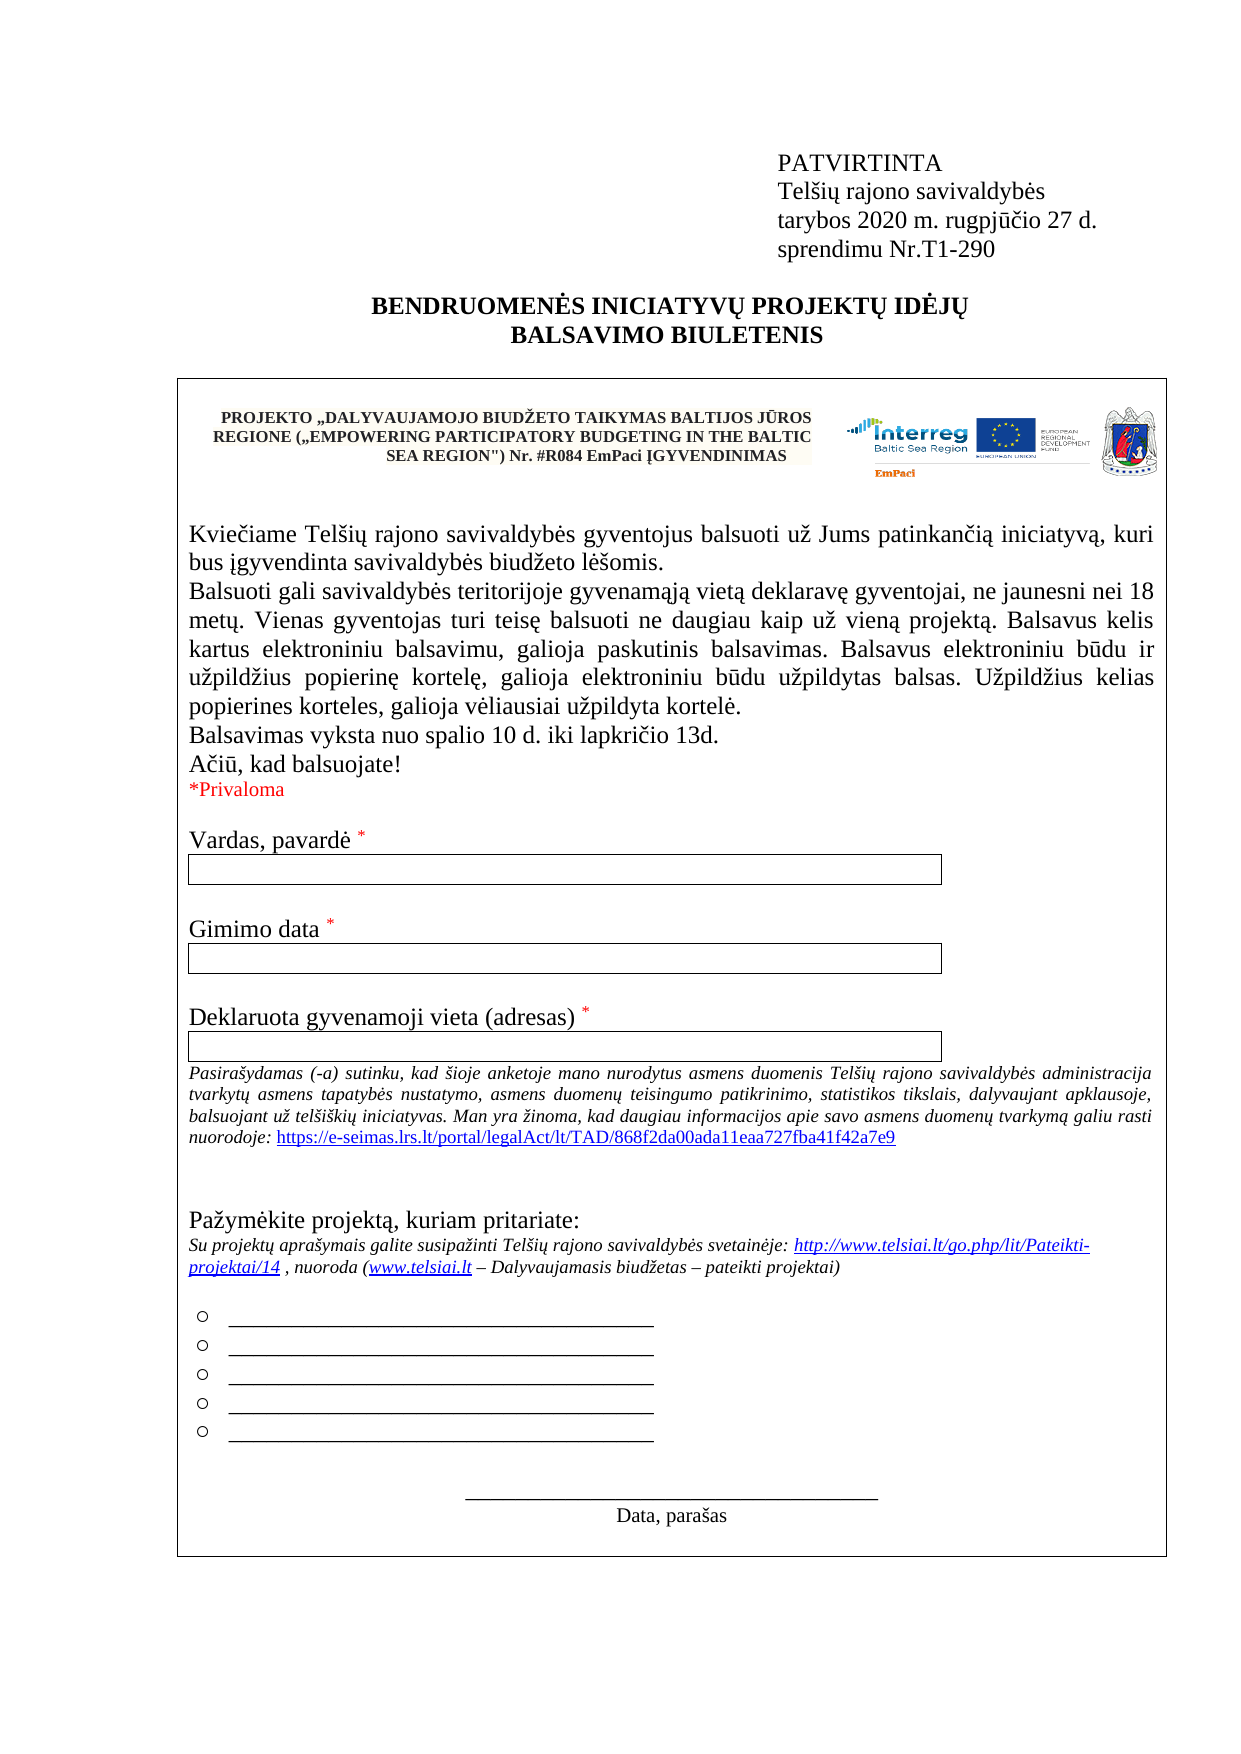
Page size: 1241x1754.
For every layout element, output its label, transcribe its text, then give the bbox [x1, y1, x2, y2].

text BENDRUOMENĖS INICIATYVŲ PROJEKTŲ IDĖJŲ [177, 291, 1169, 320]
table_header Kviečiame Telšių rajono savivaldybės gyventojus balsuoti už Jums patinkančią iniciatyvą, kuri bus įgyvendinta savivaldybės biudžeto lėšomis. Balsuoti gali savivaldybės teritorijoje gyvenamąją vietą deklaravę gyventojai, ne jaunesni nei 18 metų. Vienas gyventojas turi teisę balsuoti ne daugiau kaip už vieną projektą. Balsavus kelis kartus elektroniniu balsavimu, galioja paskutinis balsavimas. Balsavus elektroniniu būdu ir užpildžius popierinę kortelę, galioja elektroniniu būdu užpildytas balsas. Užpildžius kelias popierines korteles, galioja vėliausiai užpildyta kortelė. Balsavimas vyksta nuo spalio 10 d. iki lapkričio 13d. Ačiū, kad balsuojate! *Privaloma Vardas, pavardė * Gimimo data * Deklaruota gyvenamoji vieta (adresas) * Pasirašydamas (-a) sutinku, kad šioje anketoje mano nurodytus asmens duomenis Telšių rajono savivaldybės administracija tvarkytų asmens tapatybės nustatymo, asmens duomenų teisingumo patikrinimo, statistikos tikslais, dalyvaujant apklausoje, balsuojant už telšiškių iniciatyvas. Man yra žinoma, kad daugiau informacijos apie savo asmens duomenų tvarkymą galiu rasti nuorodoje: https://e-seimas.lrs.lt/portal/legalAct/lt/TAD/868f2da00ada11eaa727fba41f42a7e9 Pažymėkite projektą, kuriam pritariate: Su projektų aprašymais galite susipažinti Telšių rajono savivaldybės svetainėje: http://www.telsiai.lt/go.php/lit/Pateikti-projektai/14 , nuoroda (www.telsiai.lt – Dalyvaujamasis biudžetas – pateikti projektai) ○ __________________________________ ○ __________________________________ ○ __________________________________ ○ __________________________________ ○ __________________________________ _________________________________ Data, parašas [178, 379, 1166, 1556]
table_header [189, 855, 941, 884]
text tarybos 2020 m. rugpjūčio 27 d. [777, 205, 1169, 234]
table_header [823, 408, 1166, 490]
text sprendimu Nr.T1-290 [777, 234, 1169, 263]
table_header [1113, 458, 1126, 467]
table_header [189, 1032, 941, 1061]
text PATVIRTINTA [777, 148, 1169, 176]
text Telšių rajono savivaldybės [777, 176, 1169, 205]
text BALSAVIMO BIULETENIS [177, 320, 1169, 349]
table_header PROJEKTO „DALYVAUJAMOJO BIUDŽETO TAIKYMAS BALTIJOS JŪROS REGIONE („EMPOWERING PARTICIPATORY BUDGETING IN THE BALTIC SEA REGION") Nr. #R084 EmPaci ĮGYVENDINIMAS [189, 408, 823, 490]
table_header [1134, 458, 1147, 467]
table_header [189, 944, 941, 972]
